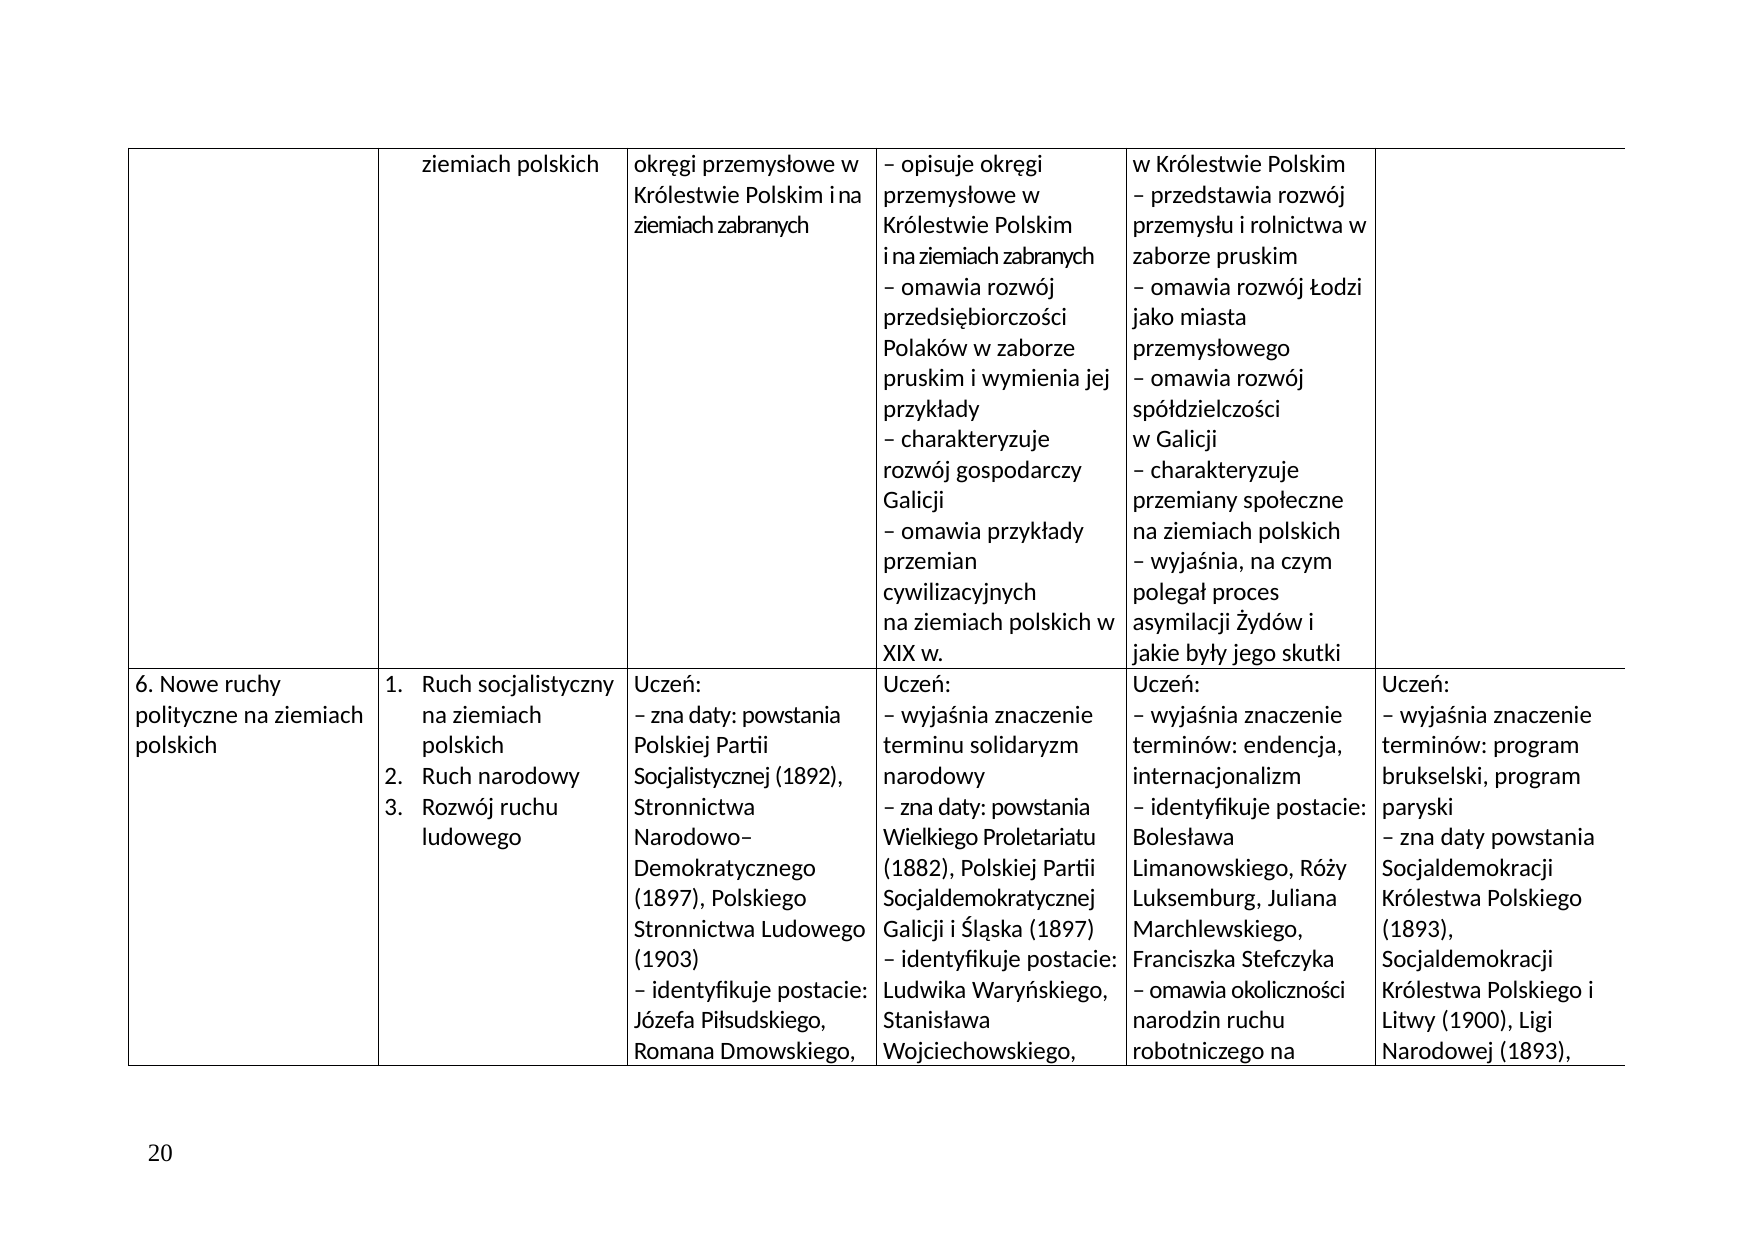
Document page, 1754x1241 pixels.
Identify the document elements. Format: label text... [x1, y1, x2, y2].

table_cell Ruch socjalistyczny na ziemiach polskich Ruch narodowy Rozwój ruchu ludowego [379, 669, 627, 1065]
table_cell Uczeń: – wyjaśnia znaczenie terminu solidaryzm narodowy – zna daty: powstania Wielkiego Proletariatu (1882), Polskiej Partii Socjaldemokratycznej Galicji i Śląska (1897) – identyfikuje postacie: Ludwika Waryńskiego, Stanisława Wojciechowskiego, [877, 669, 1126, 1065]
table_cell Uczeń: – wyjaśnia znaczenie terminów: endencja, internacjonalizm – identyfikuje postacie: Bolesława Limanowskiego, Róży Luksemburg, Juliana Marchlewskiego, Franciszka Stefczyka – omawia okoliczności narodzin ruchu robotniczego na [1127, 669, 1375, 1065]
table_cell – opisuje okręgi przemysłowe w Królestwie Polskim i na ziemiach zabranych – omawia rozwój przedsiębiorczości Polaków w zaborze pruskim i wymienia jej przykłady – charakteryzuje rozwój gospodarczy Galicji – omawia przykłady przemian cywilizacyjnych na ziemiach polskich w XIX w. [877, 149, 1126, 667]
table_cell 6. Nowe ruchy polityczne na ziemiach polskich [129, 669, 378, 1065]
table_cell Przemiany gospodarcze ziem zaboru rosyjskiego Pod panowaniem pruskim Gospodarka Galicji Łódź wielko–przemysłowa Przemiany społeczne na ziemiach polskich Asymilacja Żydów Przemiany cywilizacyjnena ziemiach polskich [379, 149, 627, 667]
table_cell [1376, 149, 1625, 667]
table_cell Uczeń: – wyjaśnia znaczenie terminów: program brukselski, program paryski – zna daty powstania Socjaldemokracji Królestwa Polskiego (1893), Socjaldemokracji Królestwa Polskiego i Litwy (1900), Ligi Narodowej (1893), [1376, 669, 1625, 1065]
table_cell okręgi przemysłowe w Królestwie Polskim i na ziemiach zabranych [628, 149, 876, 667]
table_cell w Królestwie Polskim – przedstawia rozwój przemysłu i rolnictwa w zaborze pruskim – omawia rozwój Łodzi jako miasta przemysłowego – omawia rozwój spółdzielczości w Galicji – charakteryzuje przemiany społeczne na ziemiach polskich – wyjaśnia, na czym polegał proces asymilacji Żydów i jakie były jego skutki [1127, 149, 1375, 667]
table_cell [129, 149, 378, 667]
table_cell Uczeń: – zna daty: powstania Polskiej Partii Socjalistycznej (1892), Stronnictwa Narodowo–Demokratycznego (1897), Polskiego Stronnictwa Ludowego (1903) – identyfikuje postacie: Józefa Piłsudskiego, Romana Dmowskiego, [628, 669, 876, 1065]
